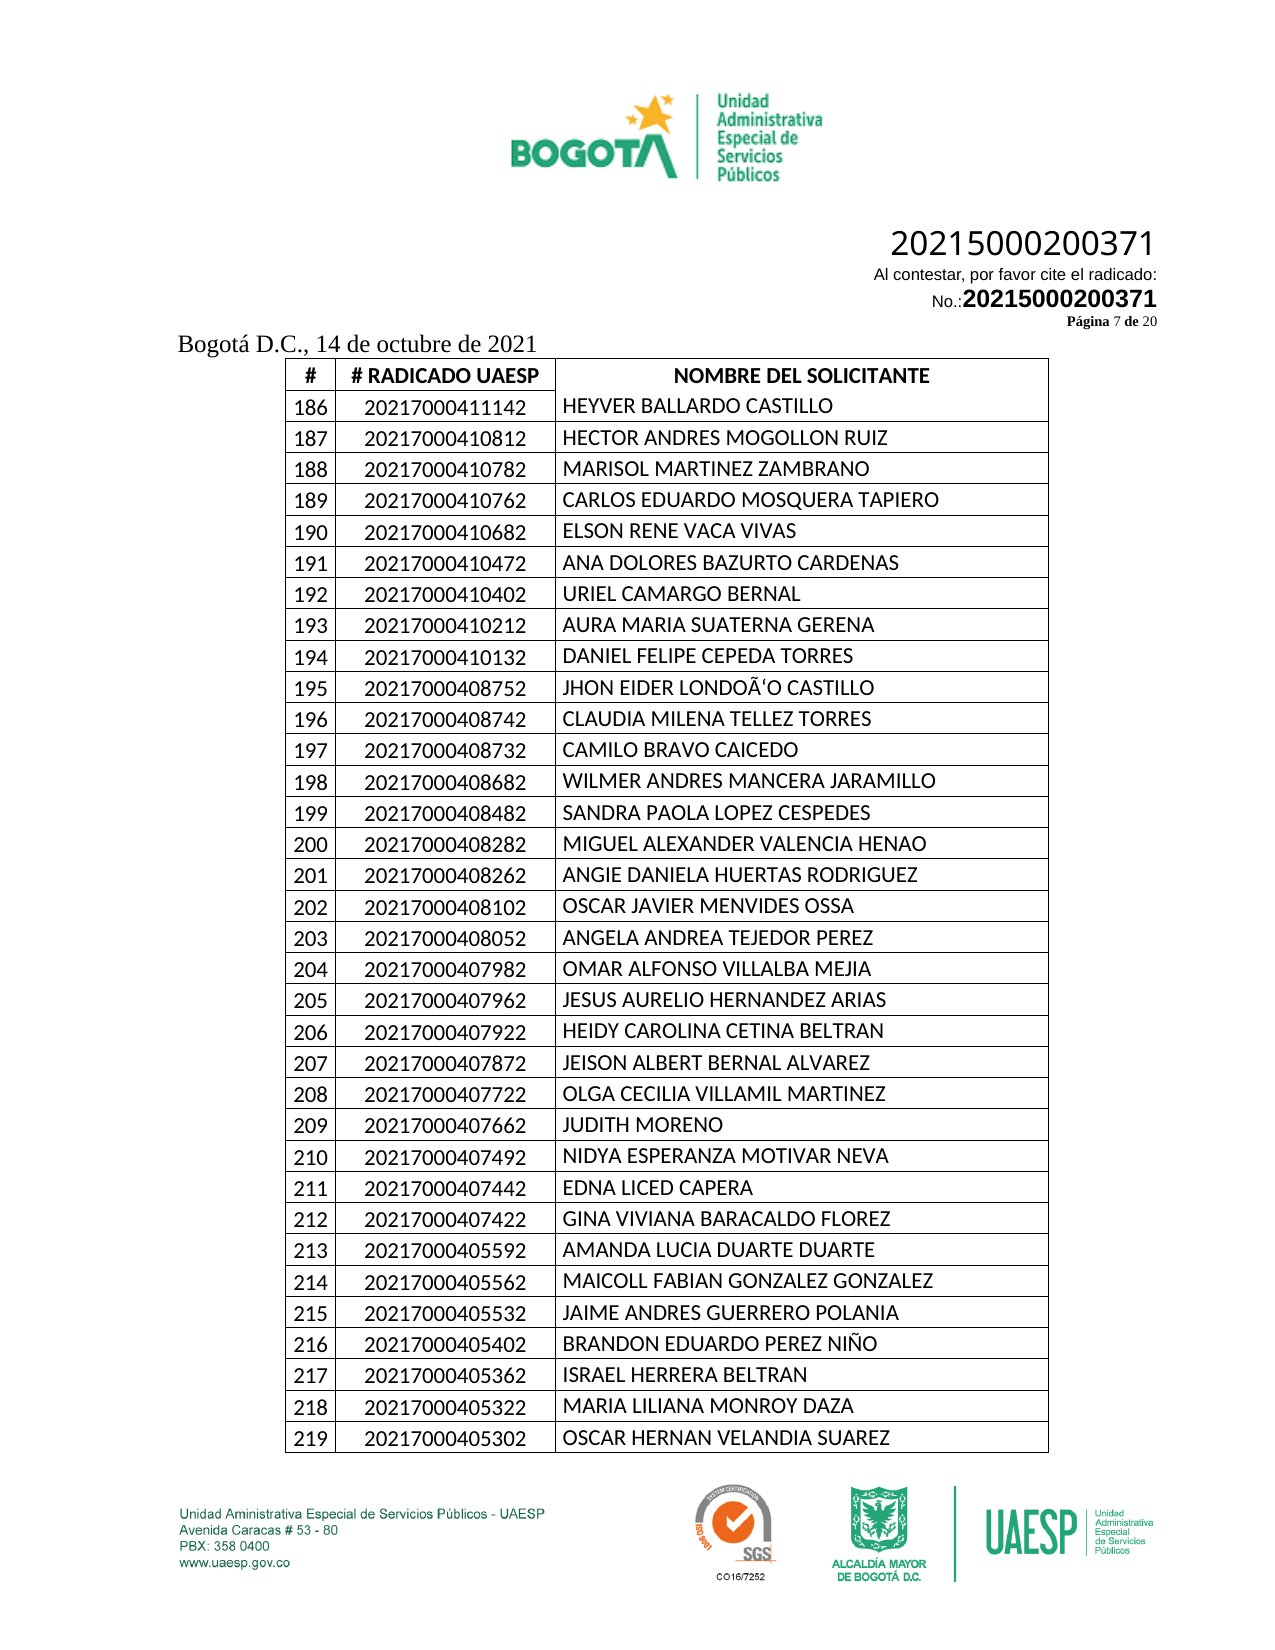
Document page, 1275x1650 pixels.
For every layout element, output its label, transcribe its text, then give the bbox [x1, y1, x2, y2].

table_cell 20217000408682 [336, 766, 555, 796]
table_cell 191 [286, 547, 335, 577]
table_cell 20217000405402 [336, 1328, 555, 1358]
table_cell 20217000410402 [336, 578, 555, 608]
table_cell SANDRA PAOLA LOPEZ CESPEDES [556, 797, 1048, 827]
table_cell 20217000408282 [336, 828, 555, 858]
table_cell 20217000408052 [336, 922, 555, 952]
table_cell 219 [286, 1422, 335, 1452]
table_cell OMAR ALFONSO VILLALBA MEJIA [556, 953, 1048, 983]
table_cell 217 [286, 1359, 335, 1389]
table_cell 201 [286, 859, 335, 889]
table_cell 214 [286, 1266, 335, 1296]
table_cell 195 [286, 672, 335, 702]
table_cell 213 [286, 1234, 335, 1264]
table_cell 20217000405592 [336, 1234, 555, 1264]
table_cell 20217000410132 [336, 641, 555, 671]
table_cell 20217000408482 [336, 797, 555, 827]
table_cell 202 [286, 891, 335, 921]
table_cell 20217000407442 [336, 1172, 555, 1202]
table_cell 197 [286, 734, 335, 764]
table_cell HEIDY CAROLINA CETINA BELTRAN [556, 1016, 1048, 1046]
table_cell HEYVER BALLARDO CASTILLO [556, 390, 1048, 421]
table_cell 20217000408752 [336, 672, 555, 702]
table_cell ELSON RENE VACA VIVAS [556, 516, 1048, 546]
table_cell JAIME ANDRES GUERRERO POLANIA [556, 1297, 1048, 1327]
table_cell 20217000405322 [336, 1391, 555, 1421]
table_cell 204 [286, 953, 335, 983]
table_cell CLAUDIA MILENA TELLEZ TORRES [556, 703, 1048, 733]
table_cell 20217000410762 [336, 484, 555, 514]
table_cell JUDITH MORENO [556, 1109, 1048, 1139]
table_cell JHON EIDER LONDOÃ‘O CASTILLO [556, 672, 1048, 702]
table_cell 200 [286, 828, 335, 858]
table_cell 20217000411142 [336, 391, 555, 421]
table_header # RADICADO UAESP [336, 359, 555, 389]
table_cell BRANDON EDUARDO PEREZ NIÑO [556, 1328, 1048, 1358]
table_cell 186 [286, 391, 335, 421]
table_cell 209 [286, 1109, 335, 1139]
table_cell 206 [286, 1016, 335, 1046]
table_cell 20217000408102 [336, 891, 555, 921]
table_cell 20217000407492 [336, 1141, 555, 1171]
table_cell 193 [286, 609, 335, 639]
table_cell ISRAEL HERRERA BELTRAN [556, 1359, 1048, 1389]
table_cell 20217000407722 [336, 1078, 555, 1108]
table_cell 20217000408732 [336, 734, 555, 764]
table_cell ANA DOLORES BAZURTO CARDENAS [556, 547, 1048, 577]
table_cell 218 [286, 1391, 335, 1421]
table_cell 190 [286, 516, 335, 546]
table_cell 199 [286, 797, 335, 827]
table_cell 205 [286, 984, 335, 1014]
table_cell 210 [286, 1141, 335, 1171]
table_cell 20217000408742 [336, 703, 555, 733]
table_cell 211 [286, 1172, 335, 1202]
table_cell 187 [286, 422, 335, 452]
table_cell 20217000407962 [336, 984, 555, 1014]
table_cell ANGELA ANDREA TEJEDOR PEREZ [556, 922, 1048, 952]
table_cell HECTOR ANDRES MOGOLLON RUIZ [556, 422, 1048, 452]
table_header # [286, 359, 335, 389]
table_cell AURA MARIA SUATERNA GERENA [556, 609, 1048, 639]
table_cell MARISOL MARTINEZ ZAMBRANO [556, 453, 1048, 483]
table_cell 189 [286, 484, 335, 514]
table_cell 20217000408262 [336, 859, 555, 889]
table_cell 20217000410682 [336, 516, 555, 546]
table_cell 20217000407982 [336, 953, 555, 983]
table_cell 20217000407662 [336, 1109, 555, 1139]
table_cell 20217000405562 [336, 1266, 555, 1296]
table_cell MARIA LILIANA MONROY DAZA [556, 1391, 1048, 1421]
table_cell DANIEL FELIPE CEPEDA TORRES [556, 641, 1048, 671]
table_cell 20217000407422 [336, 1203, 555, 1233]
table_cell CARLOS EDUARDO MOSQUERA TAPIERO [556, 484, 1048, 514]
table_cell 20217000405362 [336, 1359, 555, 1389]
table_cell URIEL CAMARGO BERNAL [556, 578, 1048, 608]
table_cell 188 [286, 453, 335, 483]
table_cell 203 [286, 922, 335, 952]
table_cell OSCAR HERNAN VELANDIA SUAREZ [556, 1422, 1048, 1452]
table_cell 194 [286, 641, 335, 671]
table_cell EDNA LICED CAPERA [556, 1172, 1048, 1202]
table_cell 196 [286, 703, 335, 733]
table_cell 20217000410782 [336, 453, 555, 483]
table_cell 20217000407872 [336, 1047, 555, 1077]
table_cell 198 [286, 766, 335, 796]
table_cell OSCAR JAVIER MENVIDES OSSA [556, 891, 1048, 921]
table_cell 20217000405532 [336, 1297, 555, 1327]
table_cell WILMER ANDRES MANCERA JARAMILLO [556, 766, 1048, 796]
table_cell 20217000405302 [336, 1422, 555, 1452]
table_cell 20217000410212 [336, 609, 555, 639]
table_cell 20217000407922 [336, 1016, 555, 1046]
table_cell CAMILO BRAVO CAICEDO [556, 734, 1048, 764]
table_cell MIGUEL ALEXANDER VALENCIA HENAO [556, 828, 1048, 858]
table_cell 20217000410812 [336, 422, 555, 452]
table_cell 216 [286, 1328, 335, 1358]
table_header NOMBRE DEL SOLICITANTE [556, 359, 1048, 389]
table_cell JEISON ALBERT BERNAL ALVAREZ [556, 1047, 1048, 1077]
table_cell NIDYA ESPERANZA MOTIVAR NEVA [556, 1141, 1048, 1171]
table_cell 208 [286, 1078, 335, 1108]
table_cell 212 [286, 1203, 335, 1233]
table_cell OLGA CECILIA VILLAMIL MARTINEZ [556, 1078, 1048, 1108]
table_cell JESUS AURELIO HERNANDEZ ARIAS [556, 984, 1048, 1014]
table_cell 215 [286, 1297, 335, 1327]
table_cell 192 [286, 578, 335, 608]
table_cell GINA VIVIANA BARACALDO FLOREZ [556, 1203, 1048, 1233]
table_cell AMANDA LUCIA DUARTE DUARTE [556, 1234, 1048, 1264]
table_cell MAICOLL FABIAN GONZALEZ GONZALEZ [556, 1266, 1048, 1296]
table_cell 207 [286, 1047, 335, 1077]
table_cell ANGIE DANIELA HUERTAS RODRIGUEZ [556, 859, 1048, 889]
table_cell 20217000410472 [336, 547, 555, 577]
